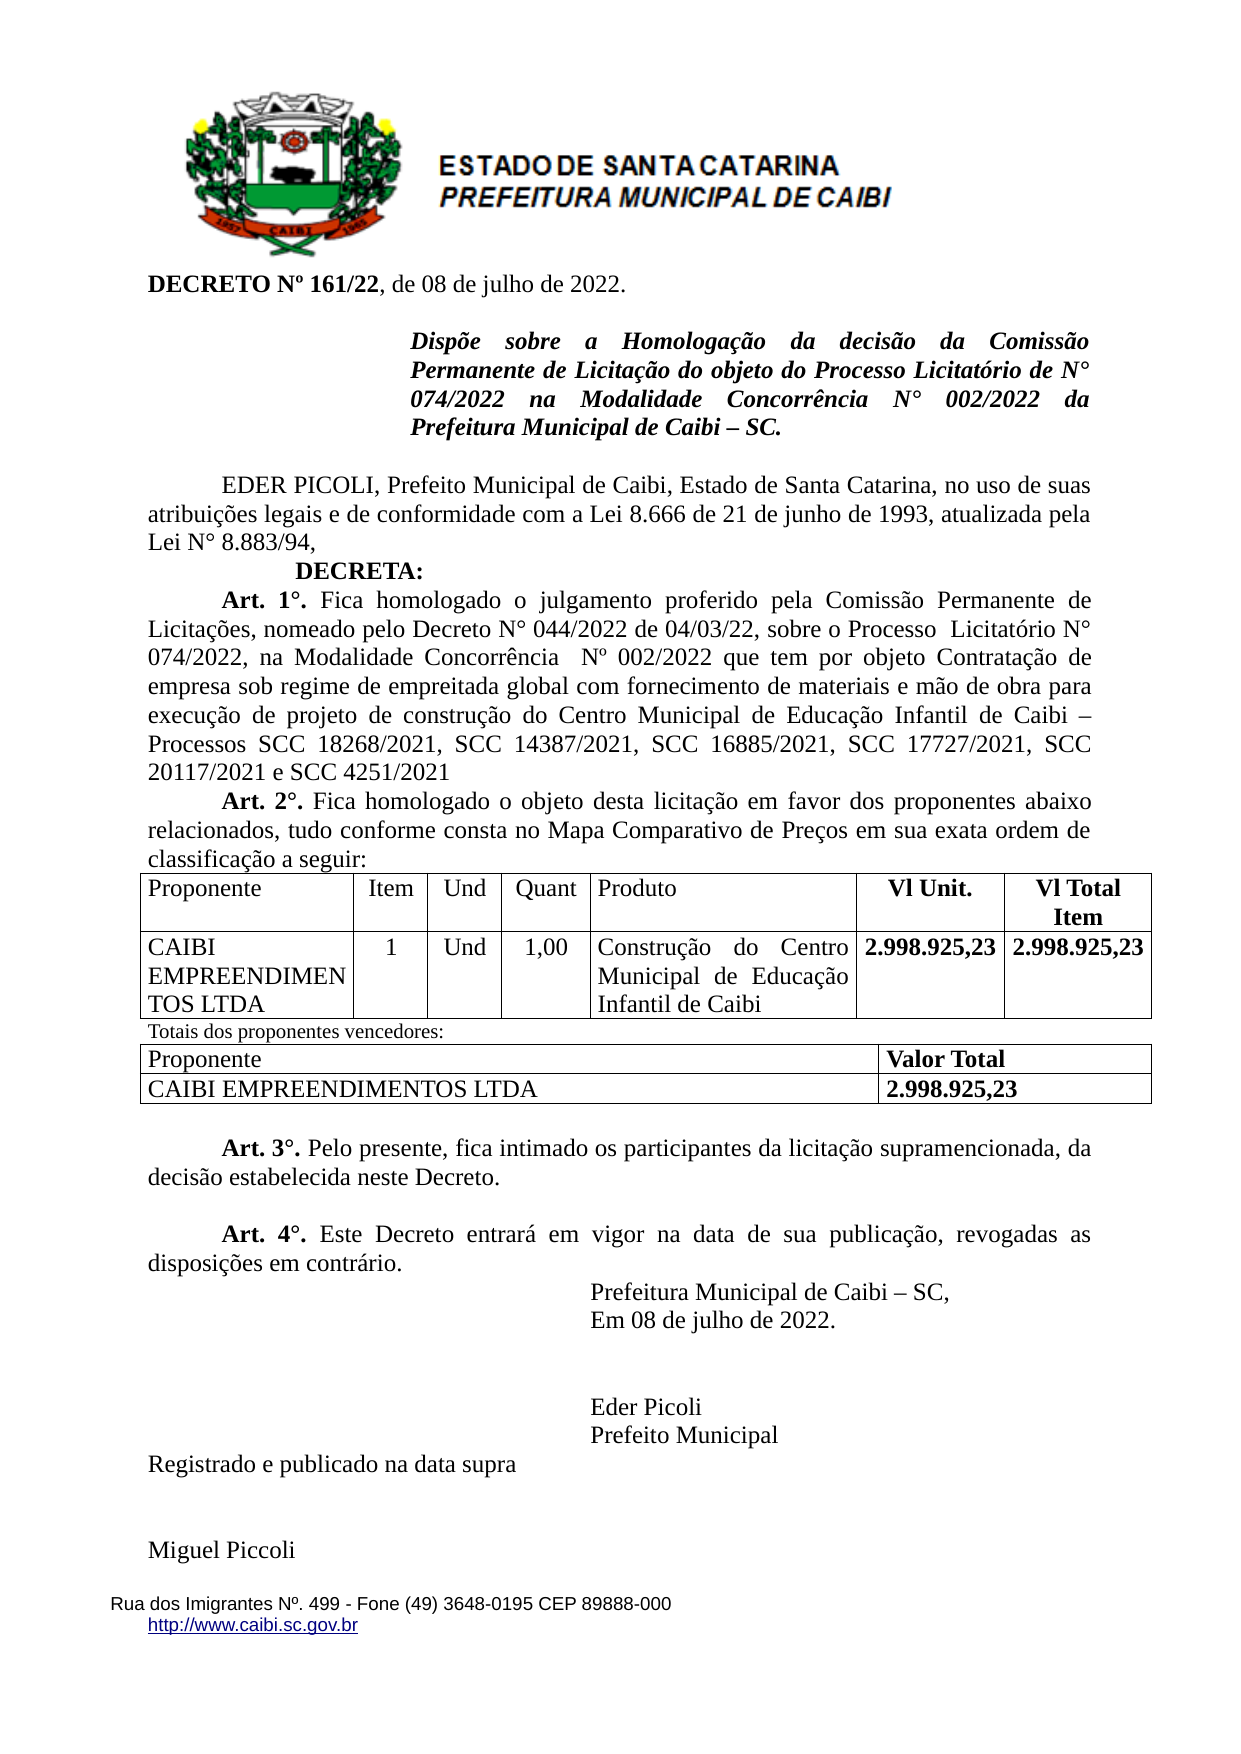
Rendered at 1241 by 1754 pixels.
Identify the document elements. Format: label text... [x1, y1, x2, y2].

table_header Und [428, 874, 501, 931]
text Dispõe sobre a Homologação da decisão da Comissão Permanente de Licitação do objeto do Processo Licitatório de N° 074/2022 na Modalidade Concorrência N° 002/2022 da Prefeitura Municipal de Caibi – SC. [410, 326, 1092, 441]
table_header Produto [591, 874, 856, 931]
text Prefeitura Municipal de Caibi – SC, [523, 1277, 1092, 1305]
table_cell CAIBI EMPREENDIMENTOS LTDA [141, 1074, 878, 1103]
table_header Vl Unit. [857, 874, 1004, 931]
table_header Quant [502, 874, 590, 931]
text Miguel Piccoli [148, 1535, 1092, 1564]
table_cell 2.998.925,23 [857, 932, 1004, 1018]
text Prefeito Municipal [523, 1420, 1092, 1449]
text Art. 3°. Pelo presente, fica intimado os participantes da licitação supramencionada, da decisão estabelecida neste Decreto. [148, 1133, 1092, 1190]
table_cell 2.998.925,23 [1005, 932, 1151, 1018]
table_cell 1 [354, 932, 427, 1018]
table_cell Construção do Centro Municipal de Educação Infantil de Caibi [591, 932, 856, 1018]
text DECRETA: [148, 556, 1092, 585]
table_cell 1,00 [502, 932, 590, 1018]
text Art. 4°. Este Decreto entrará em vigor na data de sua publicação, revogadas as disposições em contrário. [148, 1219, 1092, 1277]
table_header Item [354, 874, 427, 931]
text DECRETO Nº 161/22, de 08 de julho de 2022. [148, 269, 1092, 297]
text Totais dos proponentes vencedores: [148, 1019, 1092, 1043]
text Em 08 de julho de 2022. [523, 1305, 1092, 1334]
text Registrado e publicado na data supra [148, 1449, 1092, 1478]
table_cell CAIBI EMPREENDIMENTOS LTDA [141, 932, 353, 1018]
text Eder Picoli [523, 1392, 1092, 1420]
table_cell 2.998.925,23 [879, 1074, 1151, 1103]
text Art. 2°. Fica homologado o objeto desta licitação em favor dos proponentes abaixo relacionados, tudo conforme consta no Mapa Comparativo de Preços em sua exata ordem de classificação a seguir: [148, 786, 1092, 872]
table_header Proponente [141, 1045, 878, 1073]
table_cell Und [428, 932, 501, 1018]
table_header Proponente [141, 874, 353, 931]
table_header Vl Total Item [1005, 874, 1151, 931]
text Art. 1°. Fica homologado o julgamento proferido pela Comissão Permanente de Licitações, nomeado pelo Decreto N° 044/2022 de 04/03/22, sobre o Processo Licitatório N° 074/2022, na Modalidade Concorrência Nº 002/2022 que tem por objeto Contratação de empresa sob regime de empreitada global com fornecimento de materiais e mão de obra para execução de projeto de construção do Centro Municipal de Educação Infantil de Caibi – Processos SCC 18268/2021, SCC 14387/2021, SCC 16885/2021, SCC 17727/2021, SCC 20117/2021 e SCC 4251/2021 [148, 585, 1092, 786]
text EDER PICOLI, Prefeito Municipal de Caibi, Estado de Santa Catarina, no uso de suas atribuições legais e de conformidade com a Lei 8.666 de 21 de junho de 1993, atualizada pela Lei N° 8.883/94, [148, 470, 1092, 556]
table_header Valor Total [879, 1045, 1151, 1073]
